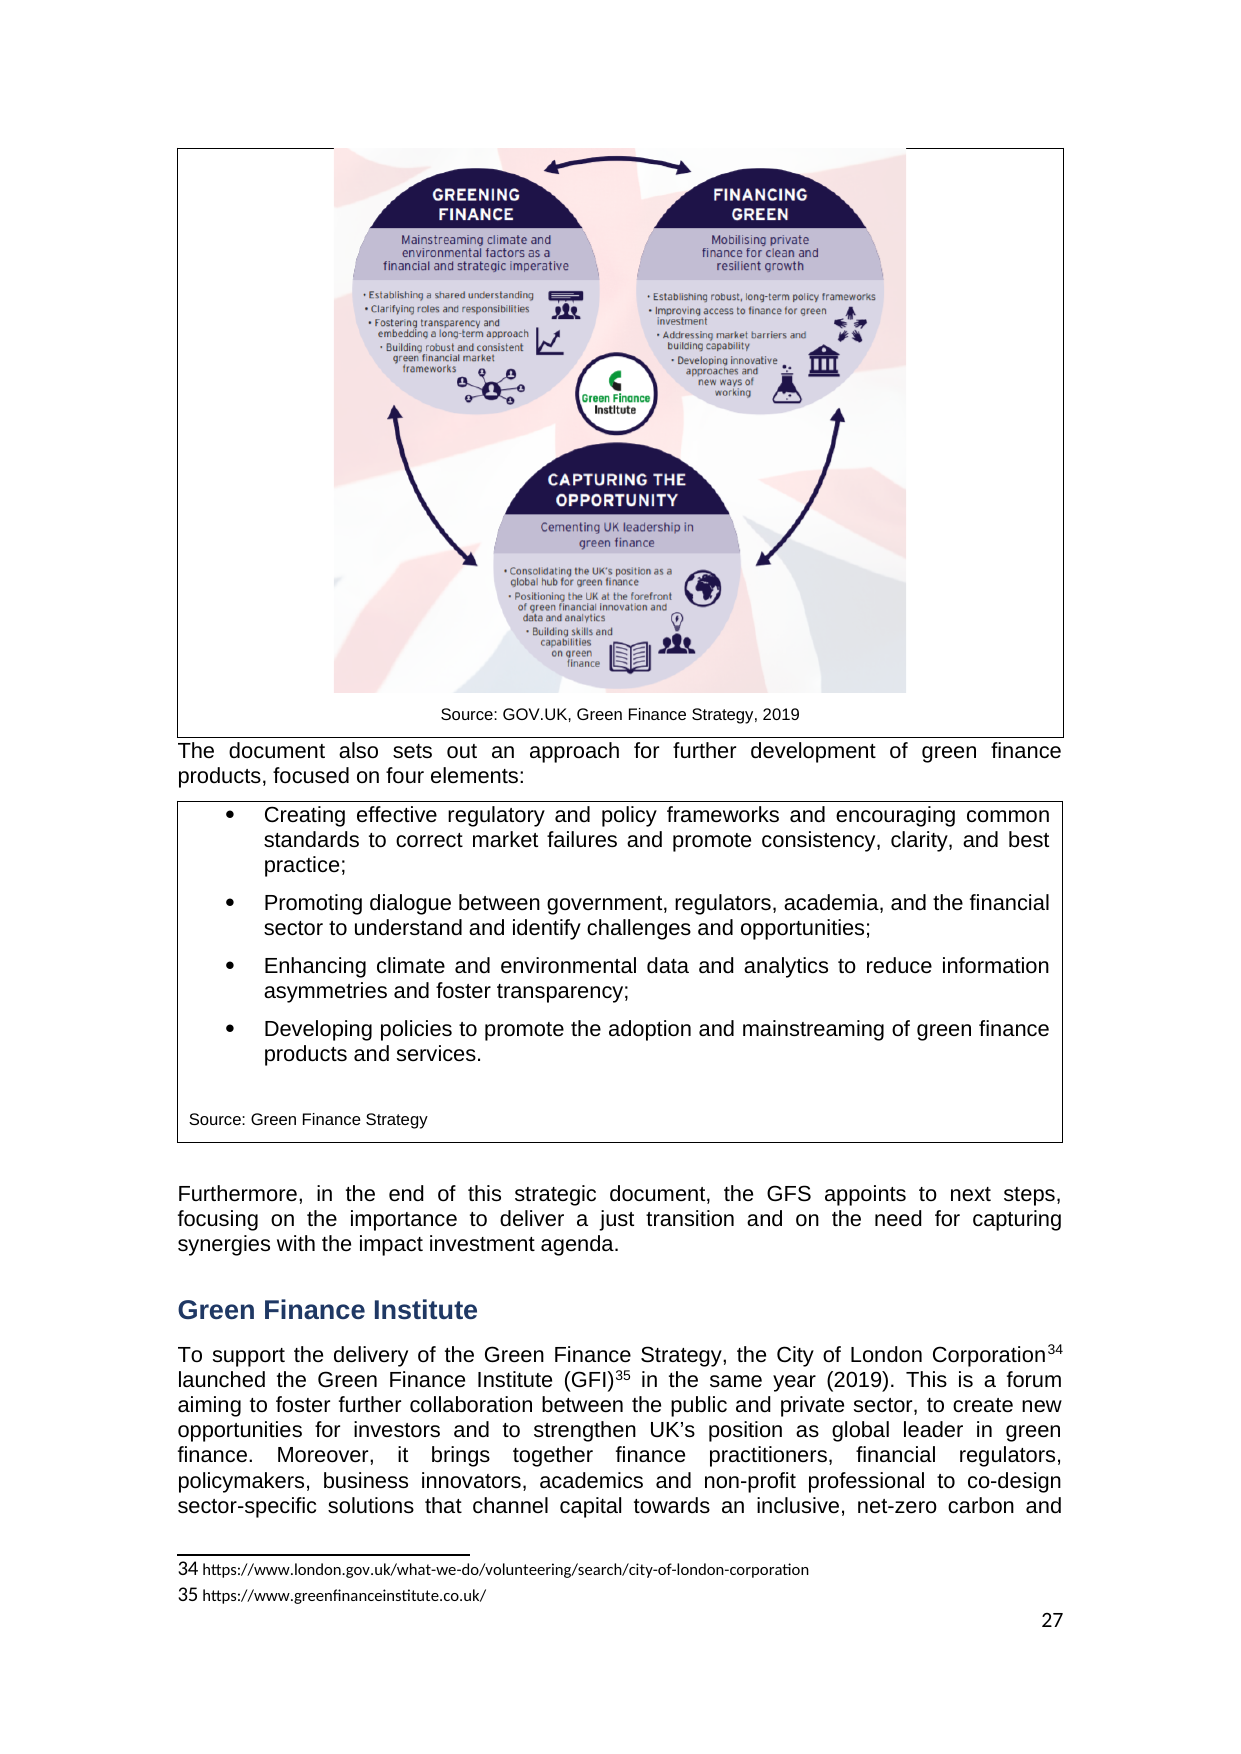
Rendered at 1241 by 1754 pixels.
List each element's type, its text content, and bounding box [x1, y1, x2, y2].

table_cell Source: GOV.UK, Green Finance Strategy, 2019 [178, 149, 1063, 737]
text Furthermore, in the end of this strategic document, the GFS appoints to next steps, focusing on the importance to deliver a just transition and on the need for capturing synergies with the impact investment agenda. [177, 1181, 1063, 1256]
table_header Creating effective regulatory and policy frameworks and encouraging common standards to correct market failures and promote consistency, clarity, and best practice; Promoting dialogue between government, regulators, academia, and the financial sector to understand and identify challenges and opportunities; Enhancing climate and environmental data and analytics to reduce information asymmetries and foster transparency; Developing policies to promote the adoption and mainstreaming of green finance products and services. Source: Green Finance Strategy [178, 802, 1062, 1142]
text https://www.london.gov.uk/what-we-do/volunteering/search/city-of-london-corporation [177, 1556, 1063, 1581]
text To support the delivery of the Green Finance Strategy, the City of London Corporation launched the Green Finance Institute (GFI) in the same year (2019). This is a forum aiming to foster further collaboration between the public and private sector, to create new opportunities for investors and to strengthen UK’s position as global leader in green finance. Moreover, it brings together finance practitioners, financial regulators, policymakers, business innovators, academics and non-profit professional to co-design sector-specific solutions that channel capital towards an inclusive, net-zero carbon and [177, 1342, 1063, 1518]
subtitle Green Finance Institute [177, 1294, 1063, 1325]
text https://www.greenfinanceinstitute.co.uk/ [177, 1581, 1063, 1606]
text The document also sets out an approach for further development of green finance products, focused on four elements: [177, 738, 1063, 788]
